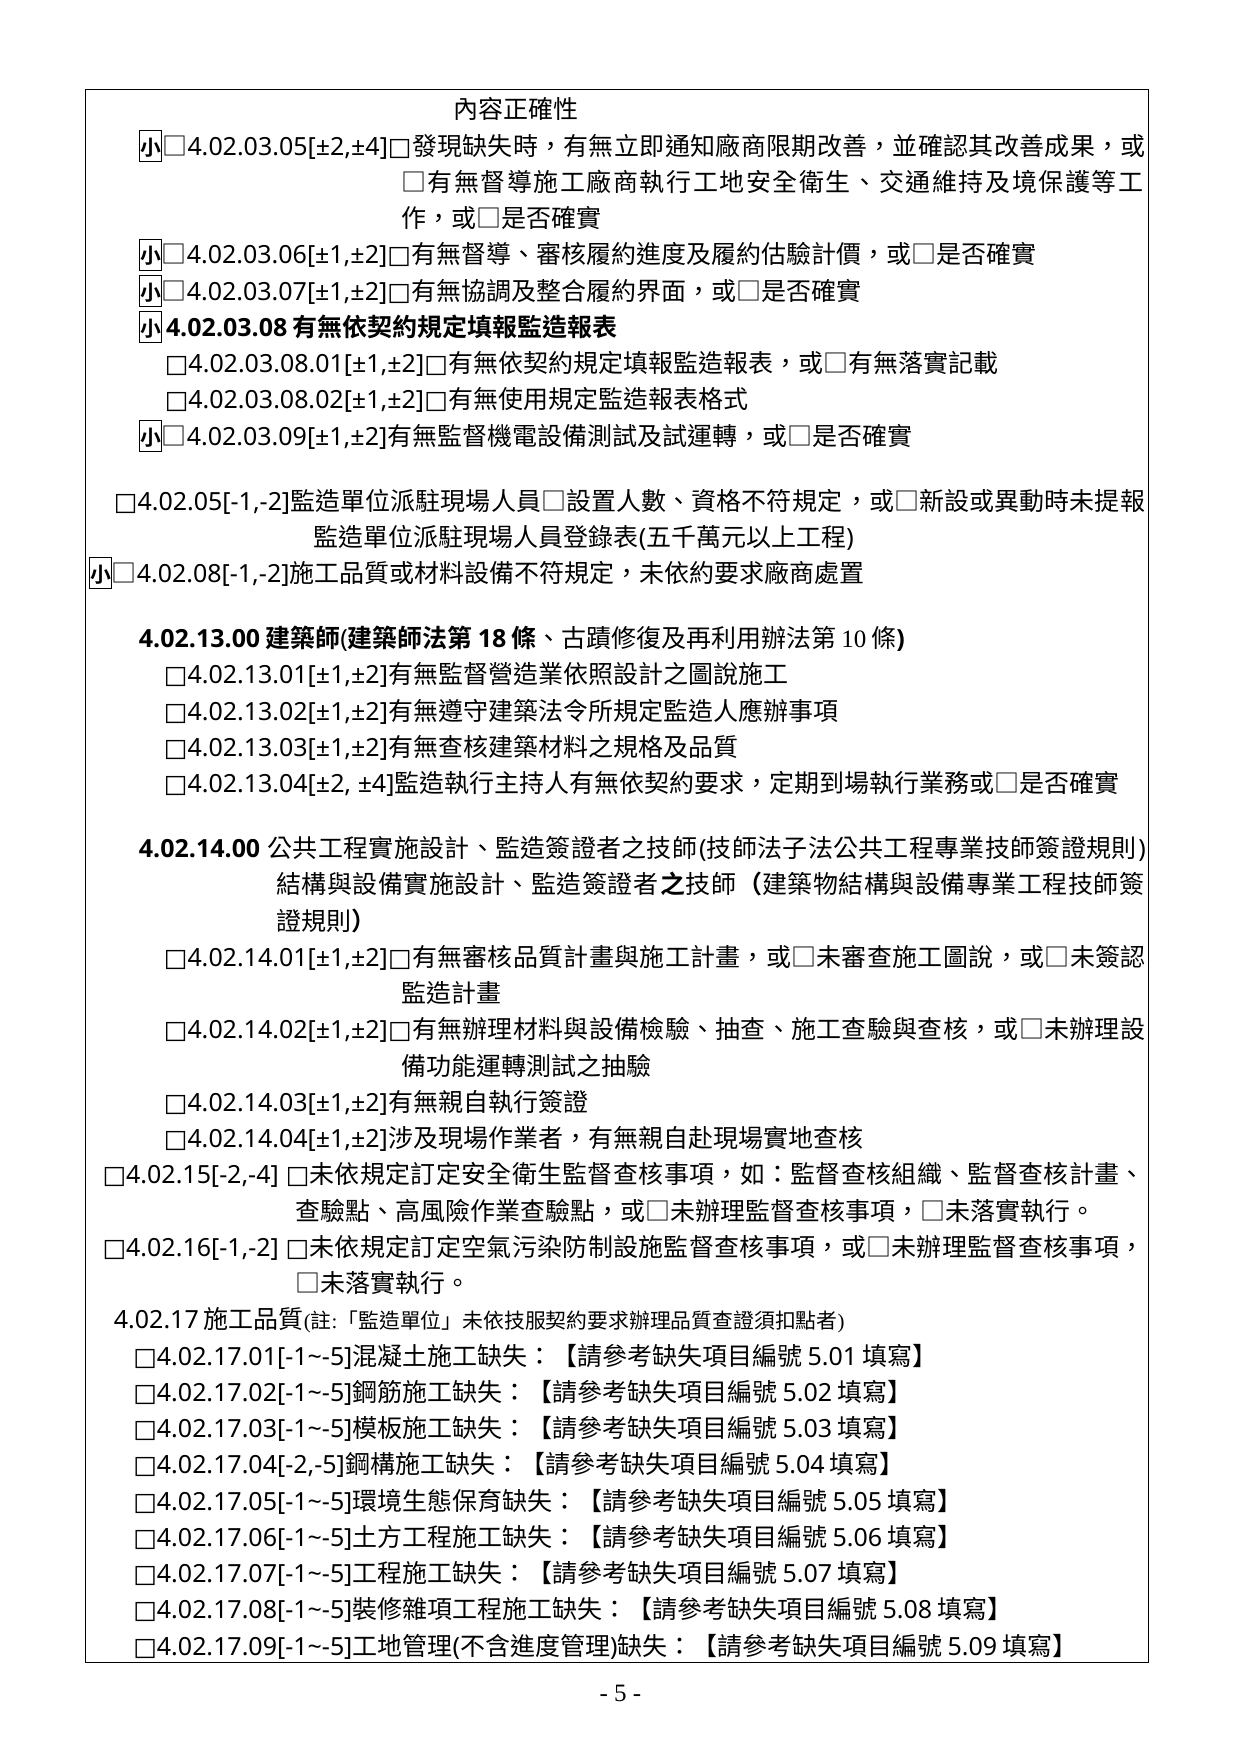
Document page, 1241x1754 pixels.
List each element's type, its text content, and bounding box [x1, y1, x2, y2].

table_cell 內容正確性 小□4.02.03.05[±2,±4]□發現缺失時，有無立即通知廠商限期改善，並確認其改善成果，或□有無督導施工廠商執行工地安全衛生、交通維持及境保護等工作，或□是否確實 小□4.02.03.06[±1,±2]□有無督導、審核履約進度及履約估驗計價，或□是否確實 小□4.02.03.07[±1,±2]□有無協調及整合履約界面，或□是否確實 小4.02.03.08有無依契約規定填報監造報表 □4.02.03.08.01[±1,±2]□有無依契約規定填報監造報表，或□有無落實記載 □4.02.03.08.02[±1,±2]□有無使用規定監造報表格式 小□4.02.03.09[±1,±2]有無監督機電設備測試及試運轉，或□是否確實 □4.02.05[-1,-2]監造單位派駐現場人員□設置人數、資格不符規定，或□新設或異動時未提報監造單位派駐現場人員登錄表(五千萬元以上工程) 小□4.02.08[-1,-2]施工品質或材料設備不符規定，未依約要求廠商處置 4.02.13.00建築師(建築師法第18條、古蹟修復及再利用辦法第10條) □4.02.13.01[±1,±2]有無監督營造業依照設計之圖說施工 □4.02.13.02[±1,±2]有無遵守建築法令所規定監造人應辦事項 □4.02.13.03[±1,±2]有無查核建築材料之規格及品質 □4.02.13.04[±2, ±4]監造執行主持人有無依契約要求，定期到場執行業務或□是否確實 4.02.14.00 公共工程實施設計、監造簽證者之技師(技師法子法公共工程專業技師簽證規則) 結構與設備實施設計、監造簽證者之技師（建築物結構與設備專業工程技師簽證規則） □4.02.14.01[±1,±2]□有無審核品質計畫與施工計畫，或□未審查施工圖說，或□未簽認監造計畫 □4.02.14.02[±1,±2]□有無辦理材料與設備檢驗、抽查、施工查驗與查核，或□未辦理設備功能運轉測試之抽驗 □4.02.14.03[±1,±2]有無親自執行簽證 □4.02.14.04[±1,±2]涉及現場作業者，有無親自赴現場實地查核 □4.02.15[-2,-4] □未依規定訂定安全衛生監督查核事項，如：監督查核組織、監督查核計畫、查驗點、高風險作業查驗點，或□未辦理監督查核事項，□未落實執行。 □4.02.16[-1,-2] □未依規定訂定空氣污染防制設施監督查核事項，或□未辦理監督查核事項，□未落實執行。 4.02.17施工品質(註:「監造單位」未依技服契約要求辦理品質查證須扣點者) □4.02.17.01[-1~-5]混凝土施工缺失：【請參考缺失項目編號5.01填寫】 □4.02.17.02[-1~-5]鋼筋施工缺失：【請參考缺失項目編號5.02填寫】 □4.02.17.03[-1~-5]模板施工缺失：【請參考缺失項目編號5.03填寫】 □4.02.17.04[-2,-5]鋼構施工缺失：【請參考缺失項目編號5.04填寫】 □4.02.17.05[-1~-5]環境生態保育缺失：【請參考缺失項目編號5.05填寫】 □4.02.17.06[-1~-5]土方工程施工缺失：【請參考缺失項目編號5.06填寫】 □4.02.17.07[-1~-5]工程施工缺失：【請參考缺失項目編號5.07填寫】 □4.02.17.08[-1~-5]裝修雜項工程施工缺失：【請參考缺失項目編號5.08填寫】 □4.02.17.09[-1~-5]工地管理(不含進度管理)缺失：【請參考缺失項目編號5.09填寫】 [86, 90, 1148, 1662]
